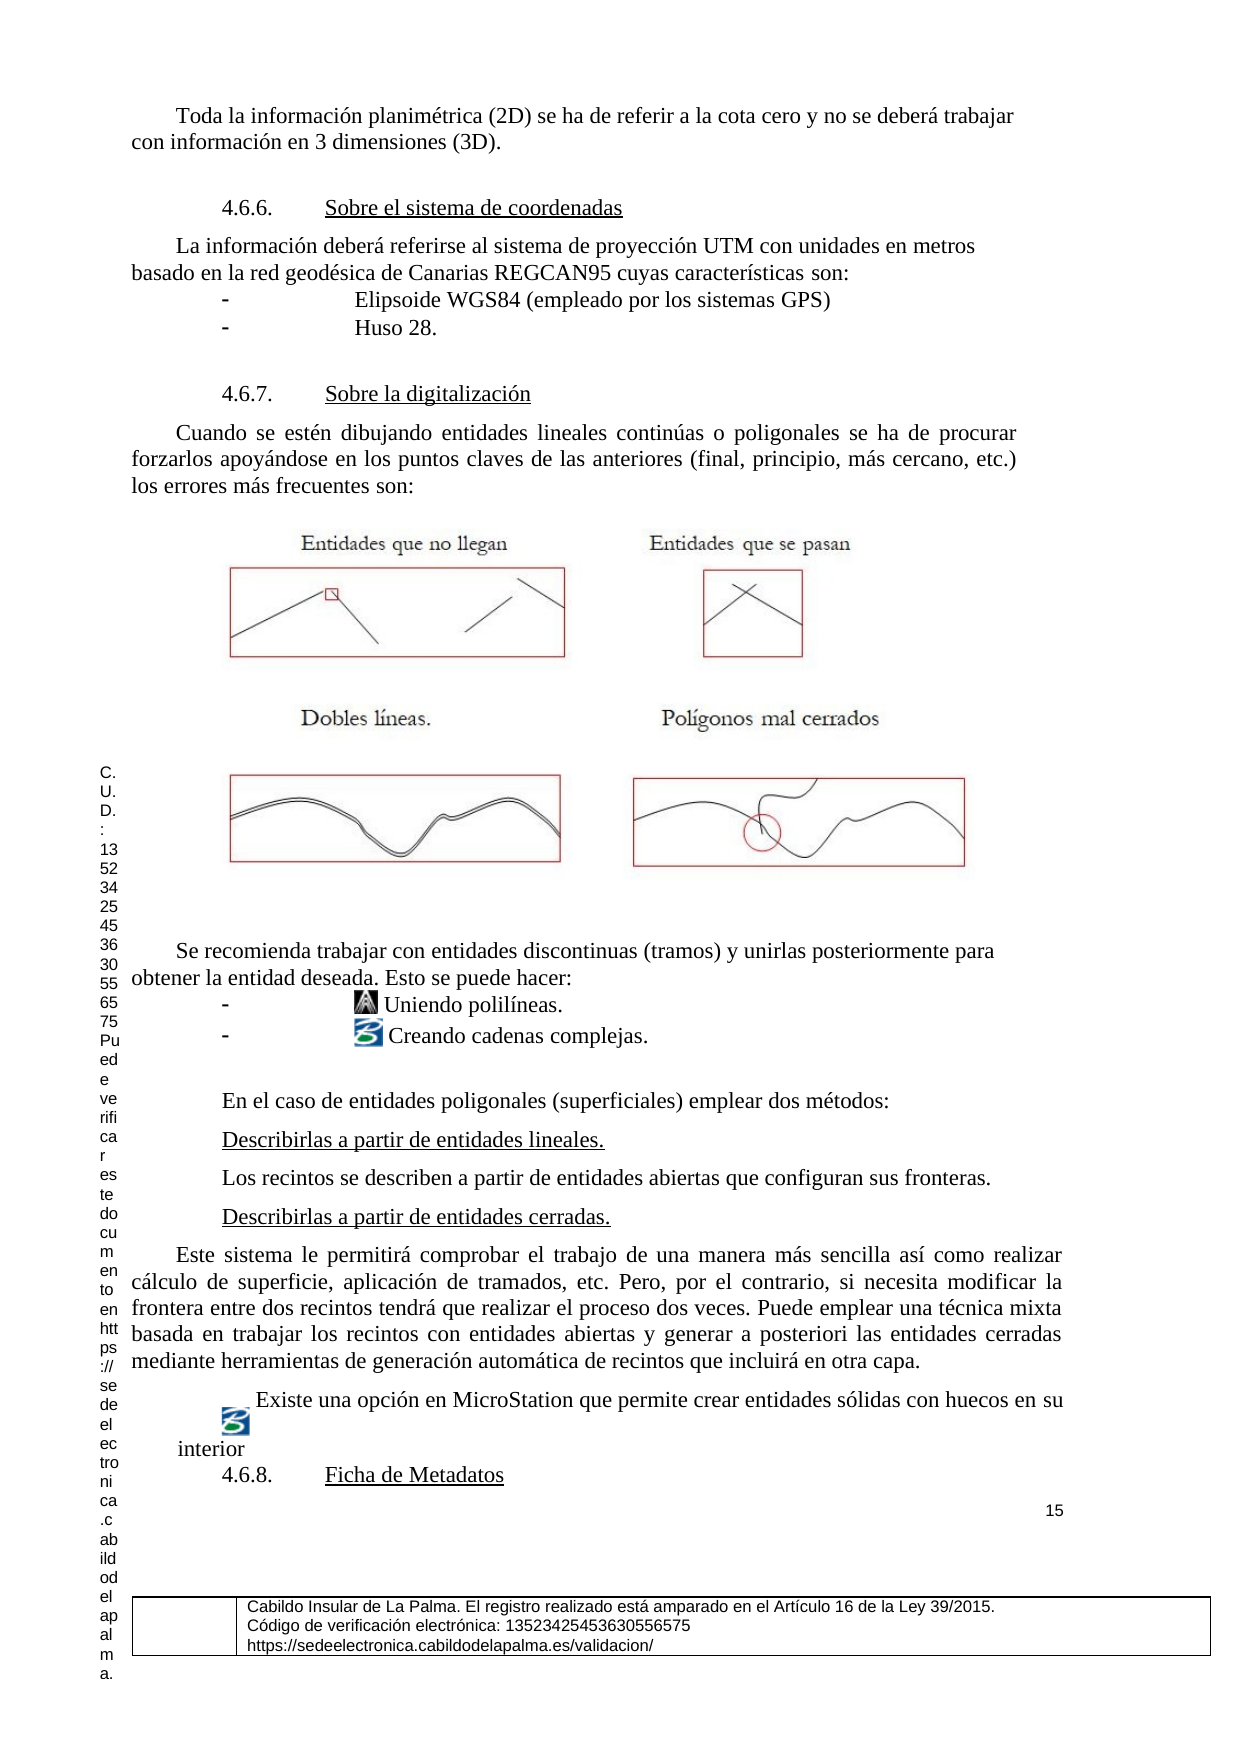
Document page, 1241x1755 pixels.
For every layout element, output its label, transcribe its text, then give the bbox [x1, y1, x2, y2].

list Huso 28. [221, 313, 1170, 341]
list Sobre el sistema de coordenadas [222, 194, 1170, 220]
text Existe una opción en MicroStation que permite crear entidades sólidas con huecos en su [222, 1386, 1170, 1435]
text 15 [131, 1501, 1064, 1520]
text Cuando se estén dibujando entidades lineales continúas o poligonales se ha de procurar forzarlos apoyándose en los puntos claves de las anteriores (final, principio, más cercano, etc.) los errores más frecuentes son: [131, 419, 1018, 498]
text C.U.D.: 13523425453630556575 Puede verificar este documento en https://sedeelectronica.cabildodelapalma.es/validacion [99, 763, 120, 1679]
list Elipsoide WGS84 (empleado por los sistemas GPS) [221, 285, 1170, 313]
list Sobre la digitalización [222, 380, 1170, 406]
text En el caso de entidades poligonales (superficiales) emplear dos métodos: Describirlas a partir de entidades lineales. [222, 1087, 892, 1152]
text Toda la información planimétrica (2D) se ha de referir a la cota cero y no se deberá trabajar con información en 3 dimensiones (3D). [131, 102, 1053, 155]
list Uniendo polilíneas. [221, 991, 1170, 1017]
text La información deberá referirse al sistema de proyección UTM con unidades en metros basado en la red geodésica de Canarias REGCAN95 cuyas características son: [131, 232, 994, 285]
text Se recomienda trabajar con entidades discontinuas (tramos) y unirlas posteriormente para obtener la entidad deseada. Esto se puede hacer: [131, 938, 1053, 990]
text Los recintos se describen a partir de entidades abiertas que configuran sus fronteras. Describirlas a partir de entidades cerradas. [222, 1164, 994, 1229]
text Este sistema le permitirá comprobar el trabajo de una manera más sencilla así como realizar cálculo de superficie, aplicación de tramados, etc. Pero, por el contrario, si necesita modificar la frontera entre dos recintos tendrá que realizar el proceso dos veces. Puede emplear una técnica mixta basada en trabajar los recintos con entidades abiertas y generar a posteriori las entidades cerradas mediante herramientas de generación automática de recintos que incluirá en otra capa. [131, 1241, 1064, 1373]
list Ficha de Metadatos [222, 1462, 1170, 1488]
list Creando cadenas complejas. [221, 1022, 1170, 1048]
text interior [177, 1435, 1170, 1462]
